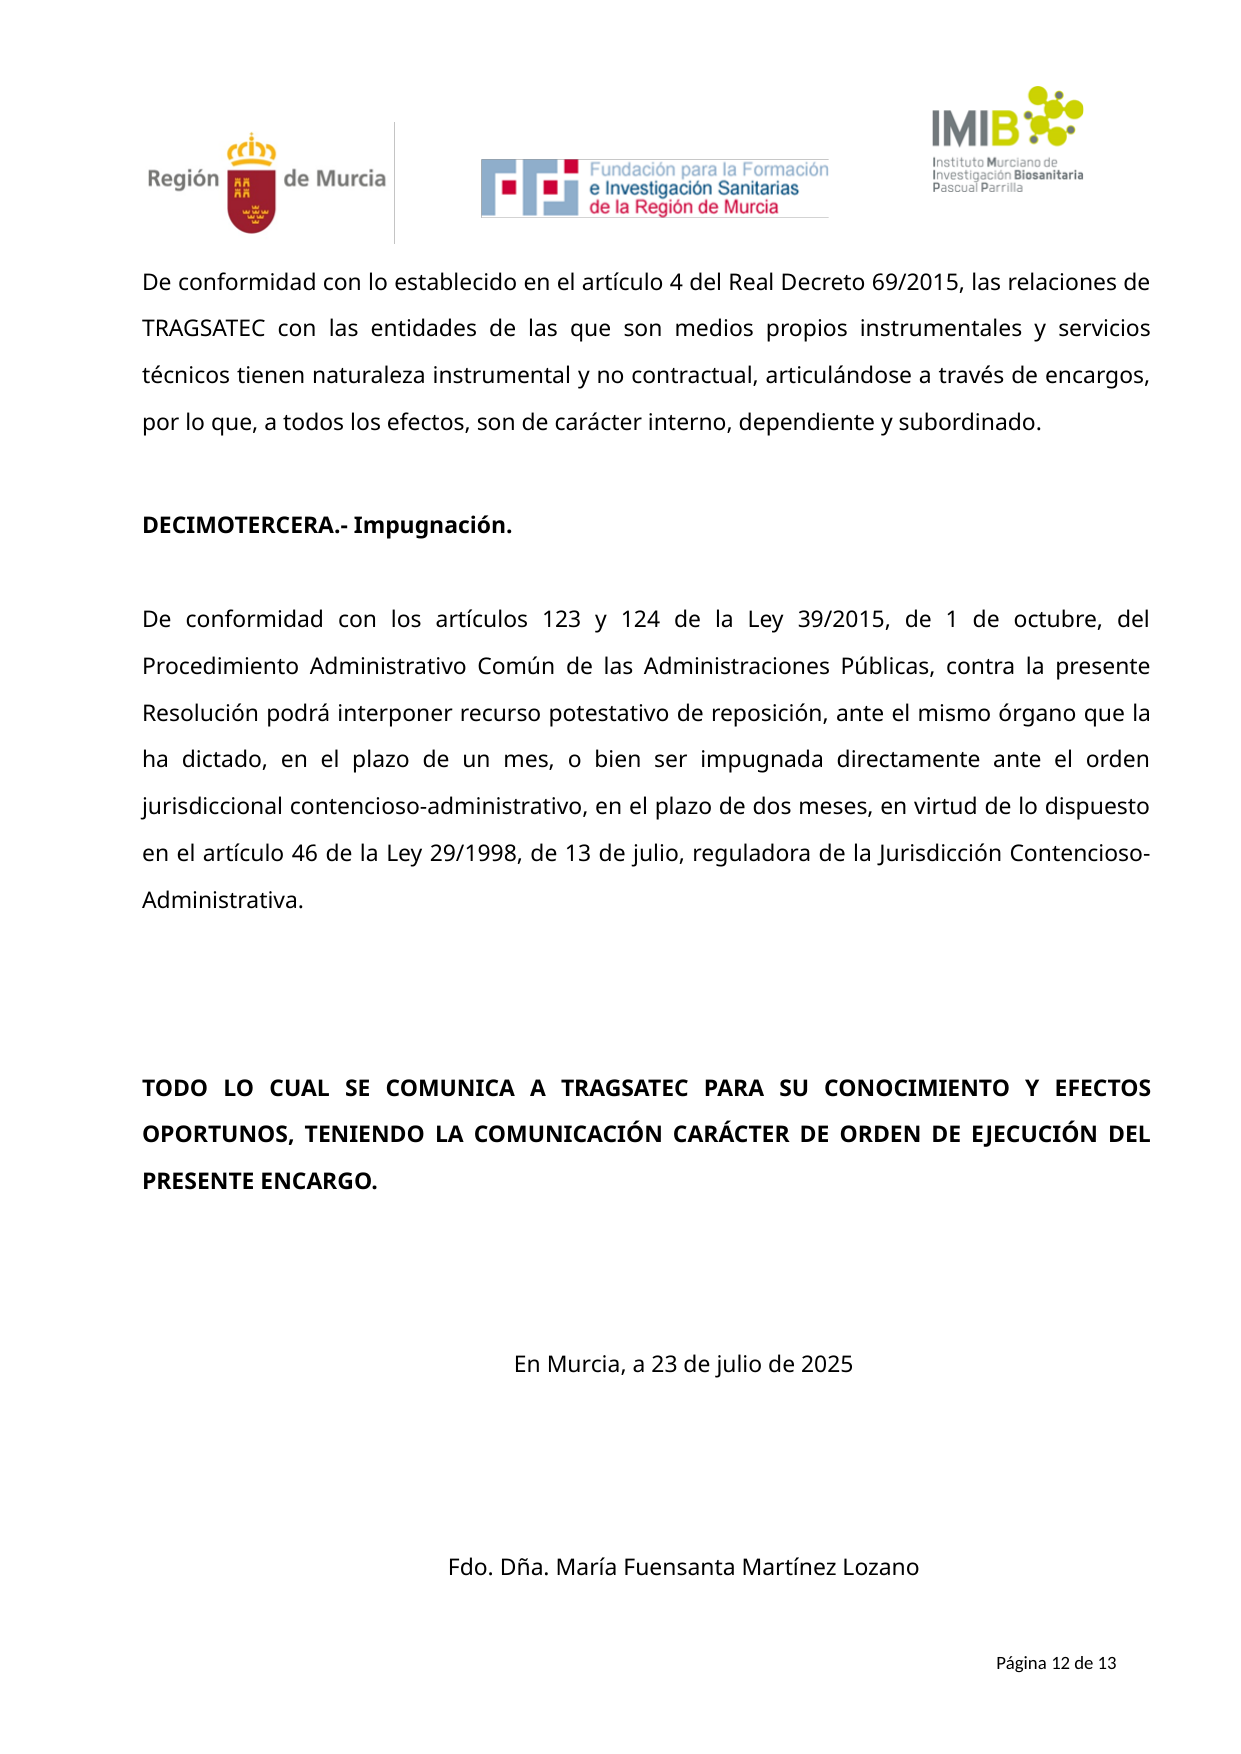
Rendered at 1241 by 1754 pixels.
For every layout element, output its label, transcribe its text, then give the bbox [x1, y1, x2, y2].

text De conformidad con lo establecido en el artículo 4 del Real Decreto 69/2015, las relaciones de TRAGSATEC con las entidades de las que son medios propios instrumentales y servicios técnicos tienen naturaleza instrumental y no contractual, articulándose a través de encargos, por lo que, a todos los efectos, son de carácter interno, dependiente y subordinado. [142, 266, 1152, 437]
text TODO LO CUAL SE COMUNICA A TRAGSATEC PARA SU CONOCIMIENTO Y EFECTOS OPORTUNOS, TENIENDO LA COMUNICACIÓN CARÁCTER DE ORDEN DE EJECUCIÓN DEL PRESENTE ENCARGO. [142, 1072, 1152, 1197]
text Fdo. Dña. María Fuensanta Martínez Lozano [142, 1551, 1152, 1582]
text DECIMOTERCERA.- Impugnación. [142, 509, 1152, 540]
text En Murcia, a 23 de julio de 2025 [142, 1348, 1152, 1379]
text De conformidad con los artículos 123 y 124 de la Ley 39/2015, de 1 de octubre, del Procedimiento Administrativo Común de las Administraciones Públicas, contra la presente Resolución podrá interponer recurso potestativo de reposición, ante el mismo órgano que la ha dictado, en el plazo de un mes, o bien ser impugnada directamente ante el orden jurisdiccional contencioso-administrativo, en el plazo de dos meses, en virtud de lo dispuesto en el artículo 46 de la Ley 29/1998, de 13 de julio, reguladora de la Jurisdicción Contencioso-Administrativa. [142, 603, 1152, 915]
